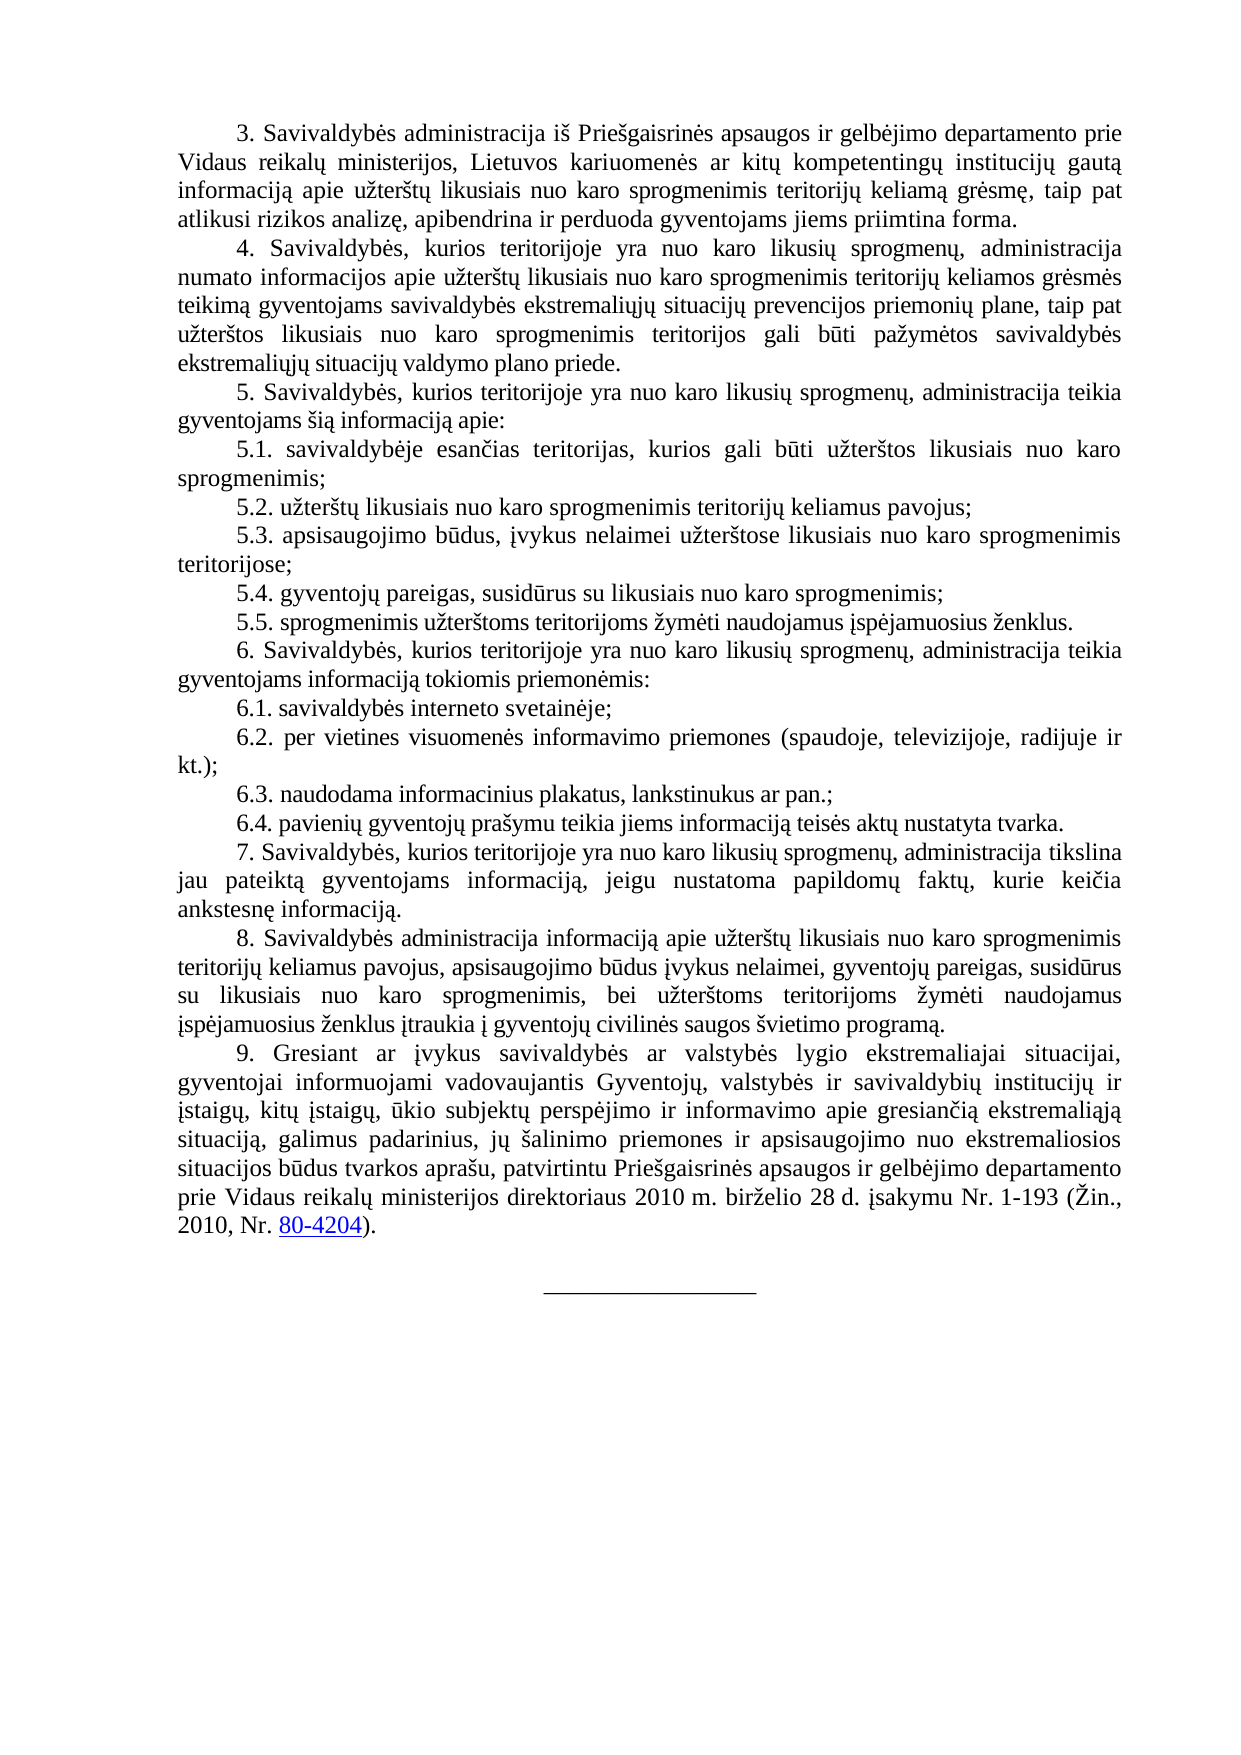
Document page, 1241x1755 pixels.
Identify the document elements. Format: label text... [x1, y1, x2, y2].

text _________________ [177, 1268, 1122, 1297]
text 3. Savivaldybės administracija iš Priešgaisrinės apsaugos ir gelbėjimo departamento prie Vidaus reikalų ministerijos, Lietuvos kariuomenės ar kitų kompetentingų institucijų gautą informaciją apie užterštų likusiais nuo karo sprogmenimis teritorijų keliamą grėsmę, taip pat atlikusi rizikos analizę, apibendrina ir perduoda gyventojams jiems priimtina forma. [177, 118, 1122, 233]
text 6. Savivaldybės, kurios teritorijoje yra nuo karo likusių sprogmenų, administracija teikia gyventojams informaciją tokiomis priemonėmis: [177, 636, 1122, 693]
text 7. Savivaldybės, kurios teritorijoje yra nuo karo likusių sprogmenų, administracija tikslina jau pateiktą gyventojams informaciją, jeigu nustatoma papildomų faktų, kurie keičia ankstesnę informaciją. [177, 837, 1122, 923]
text 6.2. per vietines visuomenės informavimo priemones (spaudoje, televizijoje, radijuje ir kt.); [177, 722, 1122, 779]
text 6.3. naudodama informacinius plakatus, lankstinukus ar pan.; [177, 779, 1122, 808]
text 5.2. užterštų likusiais nuo karo sprogmenimis teritorijų keliamus pavojus; [177, 492, 1122, 521]
text 6.4. pavienių gyventojų prašymu teikia jiems informaciją teisės aktų nustatyta tvarka. [177, 808, 1122, 837]
text 6.1. savivaldybės interneto svetainėje; [177, 693, 1122, 722]
text 5.4. gyventojų pareigas, susidūrus su likusiais nuo karo sprogmenimis; [177, 578, 1122, 607]
text 5.3. apsisaugojimo būdus, įvykus nelaimei užterštose likusiais nuo karo sprogmenimis teritorijose; [177, 521, 1122, 578]
text 8. Savivaldybės administracija informaciją apie užterštų likusiais nuo karo sprogmenimis teritorijų keliamus pavojus, apsisaugojimo būdus įvykus nelaimei, gyventojų pareigas, susidūrus su likusiais nuo karo sprogmenimis, bei užterštoms teritorijoms žymėti naudojamus įspėjamuosius ženklus įtraukia į gyventojų civilinės saugos švietimo programą. [177, 923, 1122, 1038]
text 5. Savivaldybės, kurios teritorijoje yra nuo karo likusių sprogmenų, administracija teikia gyventojams šią informaciją apie: [177, 377, 1122, 434]
text 5.5. sprogmenimis užterštoms teritorijoms žymėti naudojamus įspėjamuosius ženklus. [177, 607, 1122, 636]
text 5.1. savivaldybėje esančias teritorijas, kurios gali būti užterštos likusiais nuo karo sprogmenimis; [177, 434, 1122, 492]
text 9. Gresiant ar įvykus savivaldybės ar valstybės lygio ekstremaliajai situacijai, gyventojai informuojami vadovaujantis Gyventojų, valstybės ir savivaldybių institucijų ir įstaigų, kitų įstaigų, ūkio subjektų perspėjimo ir informavimo apie gresiančią ekstremaliąją situaciją, galimus padarinius, jų šalinimo priemones ir apsisaugojimo nuo ekstremaliosios situacijos būdus tvarkos aprašu, patvirtintu Priešgaisrinės apsaugos ir gelbėjimo departamento prie Vidaus reikalų ministerijos direktoriaus 2010 m. birželio 28 d. įsakymu Nr. 1-193 (Žin., 2010, Nr. 80-4204). [177, 1038, 1122, 1239]
text 4. Savivaldybės, kurios teritorijoje yra nuo karo likusių sprogmenų, administracija numato informacijos apie užterštų likusiais nuo karo sprogmenimis teritorijų keliamos grėsmės teikimą gyventojams savivaldybės ekstremaliųjų situacijų prevencijos priemonių plane, taip pat užterštos likusiais nuo karo sprogmenimis teritorijos gali būti pažymėtos savivaldybės ekstremaliųjų situacijų valdymo plano priede. [177, 233, 1122, 377]
